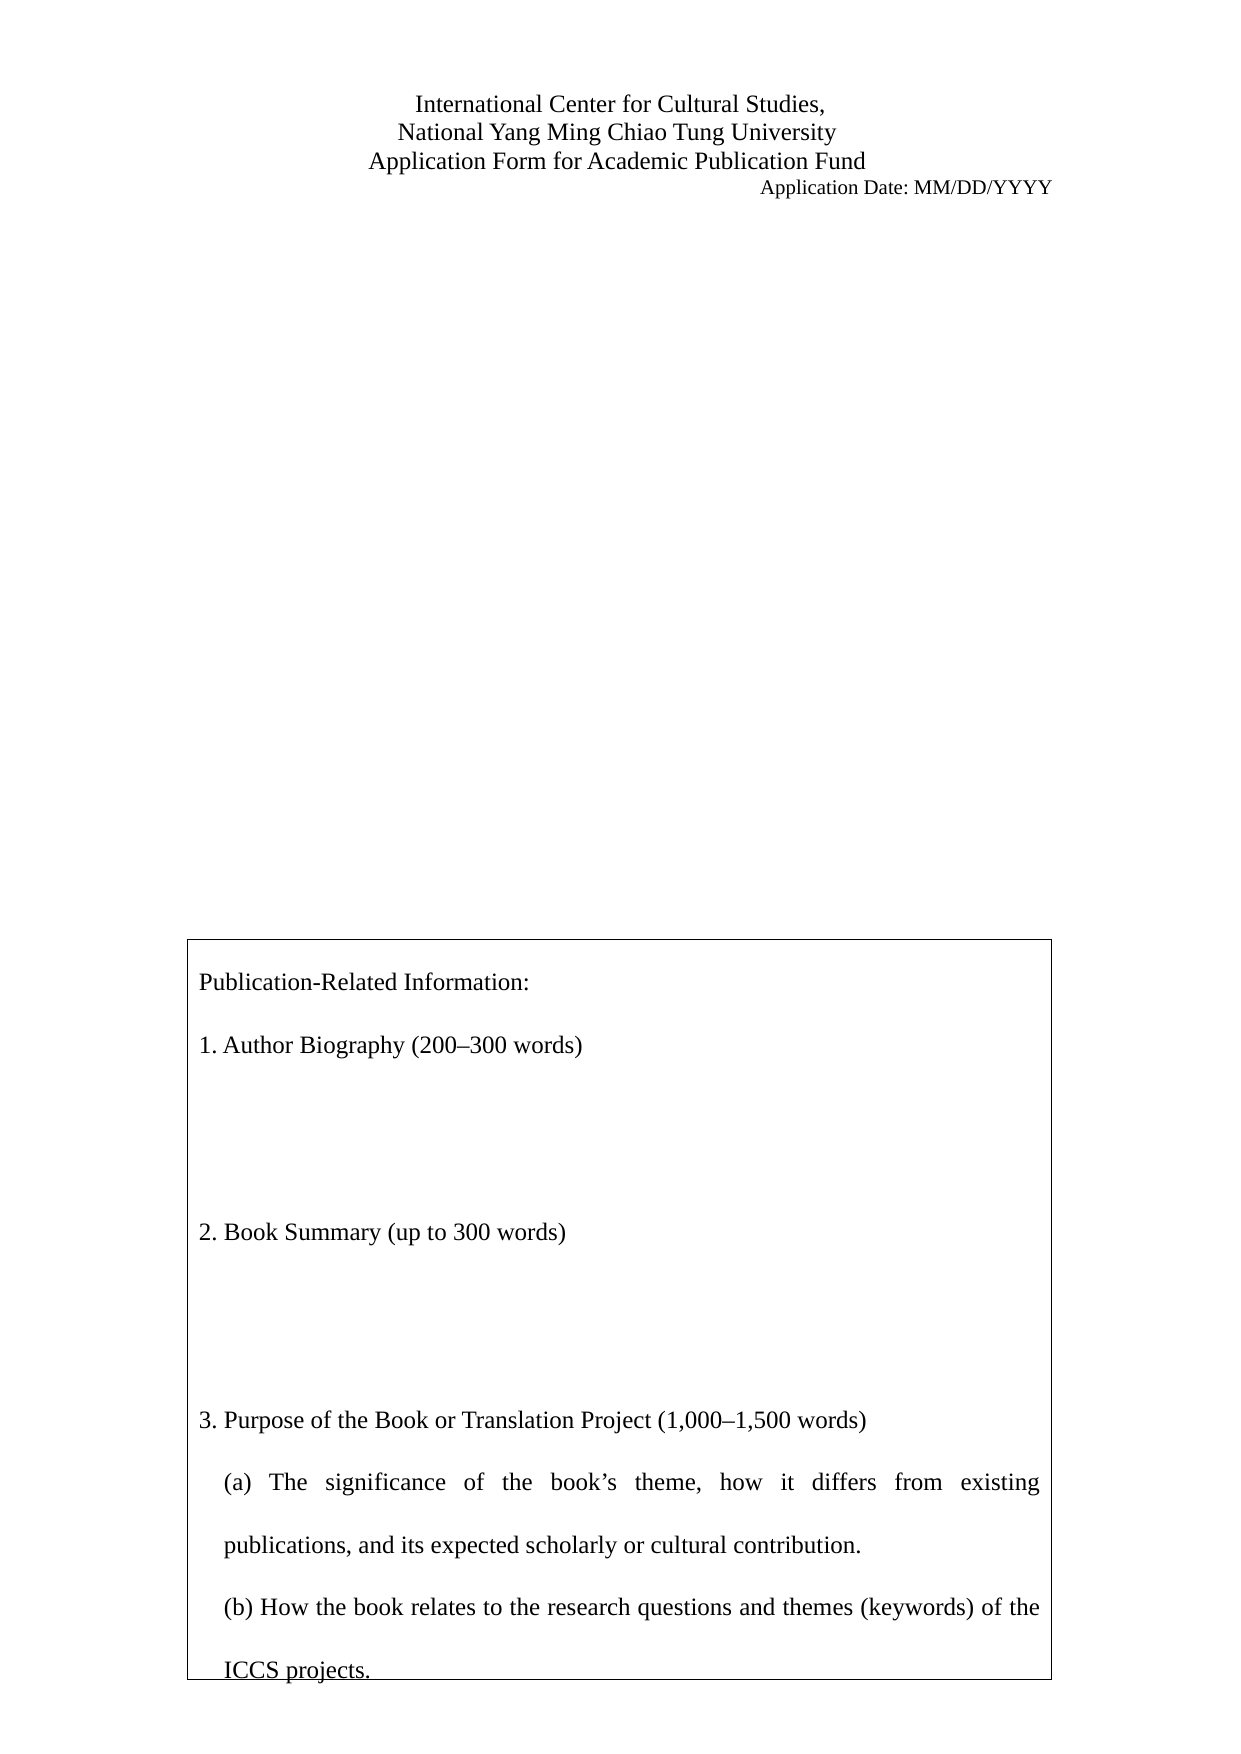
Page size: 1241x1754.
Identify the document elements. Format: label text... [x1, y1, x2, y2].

table_cell Publication-Related Information: 1. Author Biography (200–300 words) 2. Book Summary (up to 300 words) 3. Purpose of the Book or Translation Project (1,000–1,500 words) (a) The significance of the book’s theme, how it differs from existing publications, and its expected scholarly or cultural contribution. (b) How the book relates to the research questions and themes (keywords) of the ICCS projects. (c) The book’s value or relevance to readers in Taiwan and the broader Chinese-speaking world. (d) The connection between the proposed book and your ongoing research concerns or academic work as an ICCS researcher. 4. Table of Contents and Chapter Summaries 5. Publication Status □ No publisher has been contacted □ Planning to contact a publisher □ A publisher has been contacted (please attach a copy of the contract or agreement （Extend this form if necessary） [188, 940, 1051, 1679]
